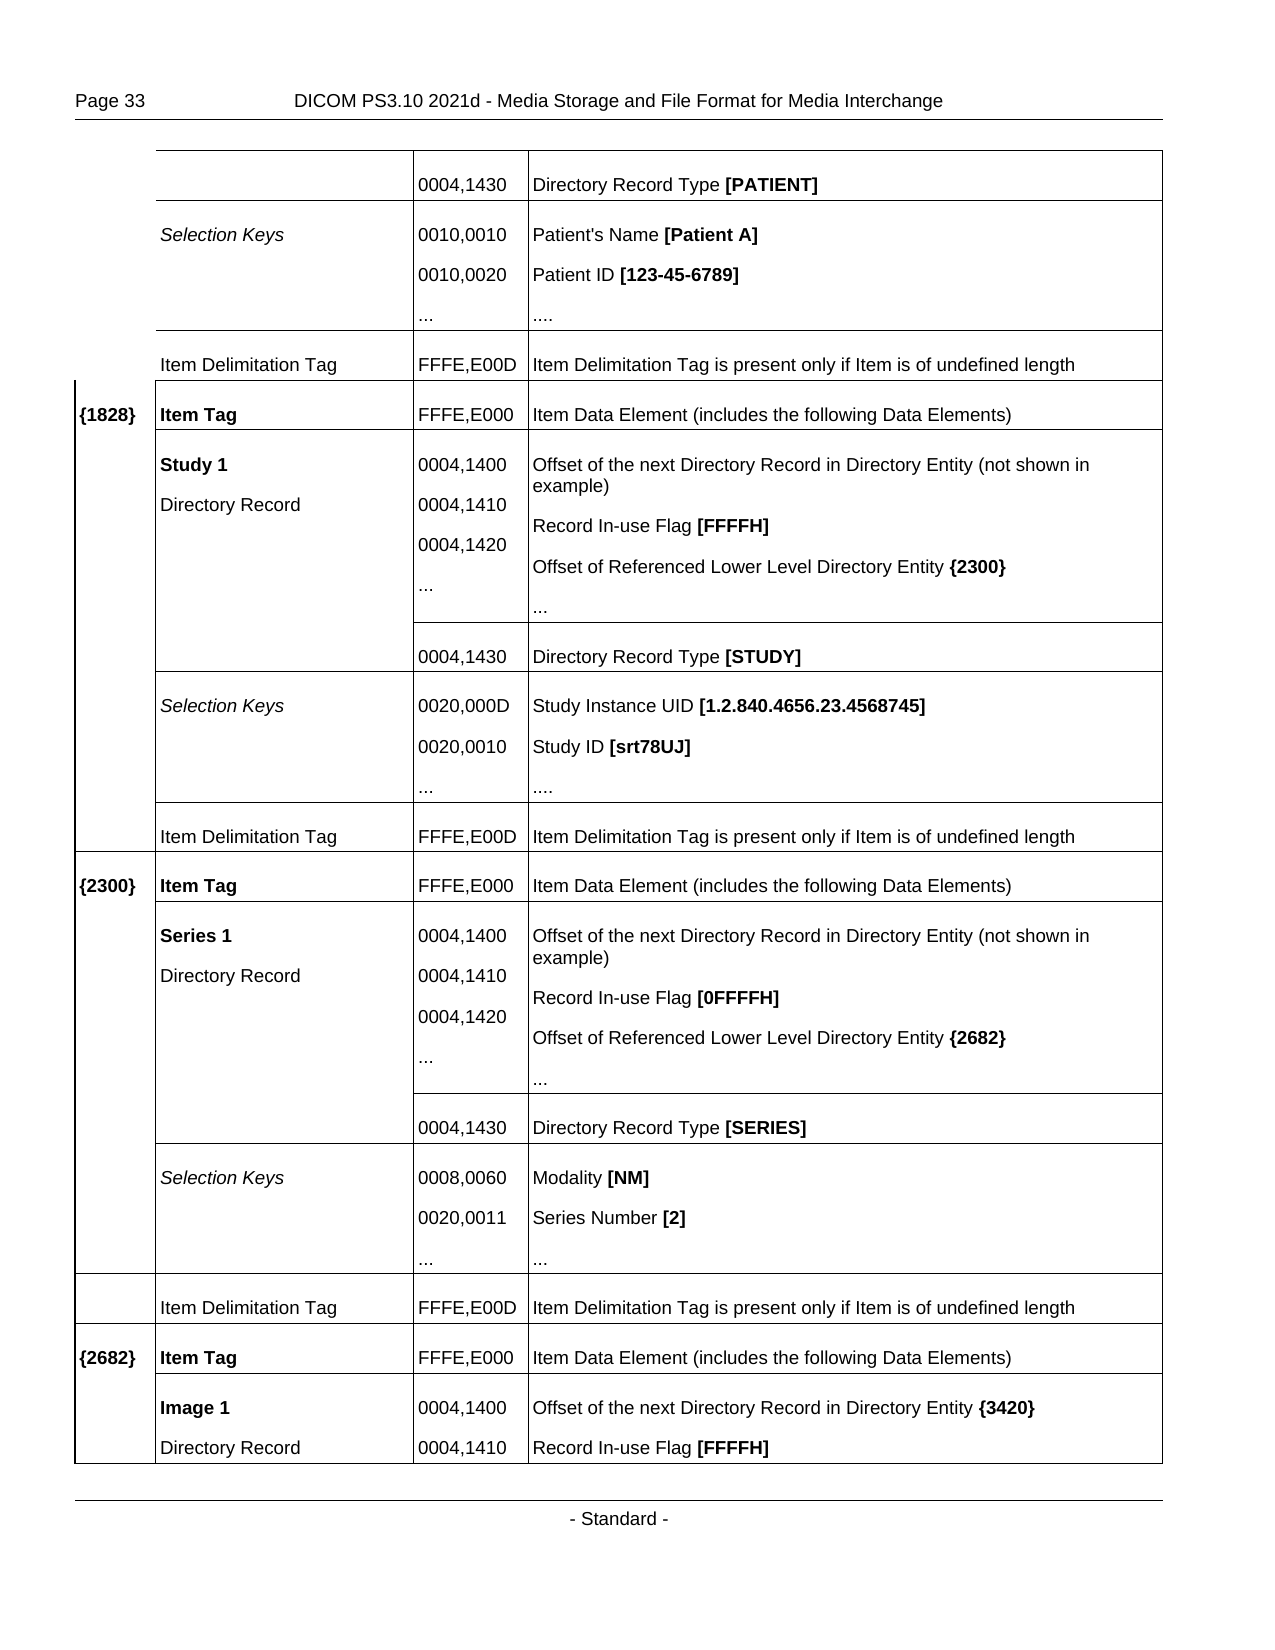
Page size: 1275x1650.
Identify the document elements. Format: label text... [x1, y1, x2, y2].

table_cell Item Delimitation Tag [156, 803, 413, 851]
table_cell Item Data Element (includes the following Data Elements) [529, 852, 1162, 901]
table_cell Item Delimitation Tag [156, 1274, 413, 1323]
table_cell FFFE,E00D [414, 1274, 528, 1323]
table_cell Item Data Element (includes the following Data Elements) [529, 381, 1162, 429]
table_cell Study Instance UID [1.2.840.4656.23.4568745] Study ID [srt78UJ] .... [529, 672, 1162, 802]
table_cell Study 1 Directory Record [156, 430, 413, 671]
table_cell [156, 151, 413, 200]
table_cell FFFE,E00D [414, 803, 528, 851]
table_cell Modality [NM] Series Number [2] ... [529, 1144, 1162, 1273]
table_cell Item Delimitation Tag [156, 331, 413, 380]
table_cell 0004,1400 0004,1410 0004,1420 ... [414, 902, 528, 1093]
table_cell FFFE,E000 [414, 852, 528, 901]
table_cell Offset of the next Directory Record in Directory Entity (not shown in example) Record In-use Flag [FFFFH] Offset of Referenced Lower Level Directory Entity {2300} ... [529, 430, 1162, 622]
table_cell FFFE,E000 [414, 381, 528, 429]
table_cell 0004,1430 [414, 1094, 528, 1143]
table_cell 0004,1400 0004,1410 [414, 1374, 528, 1462]
table_cell Item Tag [156, 381, 413, 429]
table_cell Image 1 Directory Record [156, 1374, 413, 1462]
table_cell Item Data Element (includes the following Data Elements) [529, 1324, 1162, 1372]
table_cell Selection Keys [156, 672, 413, 802]
table_cell 0004,1430 [414, 151, 528, 200]
table_cell 0008,0060 0020,0011 ... [414, 1144, 528, 1273]
table_cell 0020,000D 0020,0010 ... [414, 672, 528, 802]
table_cell Item Delimitation Tag is present only if Item is of undefined length [529, 803, 1162, 851]
table_cell 0004,1430 [414, 623, 528, 671]
table_cell Item Delimitation Tag is present only if Item is of undefined length [529, 1274, 1162, 1323]
table_cell Offset of the next Directory Record in Directory Entity (not shown in example) Record In-use Flag [0FFFFH] Offset of Referenced Lower Level Directory Entity {2682} ... [529, 902, 1162, 1093]
table_cell Directory Record Type [PATIENT] [529, 151, 1162, 200]
table_cell FFFE,E00D [414, 331, 528, 380]
table_cell Selection Keys [156, 1144, 413, 1273]
table_cell FFFE,E000 [414, 1324, 528, 1372]
table_cell Series 1 Directory Record [156, 902, 413, 1143]
table_cell [76, 1274, 155, 1323]
table_cell {2300} [76, 852, 155, 1273]
table_cell Patient's Name [Patient A] Patient ID [123-45-6789] .... [529, 201, 1162, 330]
table_cell 0010,0010 0010,0020 ... [414, 201, 528, 330]
table_cell 0004,1400 0004,1410 0004,1420 ... [414, 430, 528, 622]
table_cell Item Delimitation Tag is present only if Item is of undefined length [529, 331, 1162, 380]
table_cell Directory Record Type [STUDY] [529, 623, 1162, 671]
table_cell Offset of the next Directory Record in Directory Entity {3420} Record In-use Flag [FFFFH] [529, 1374, 1162, 1462]
table_cell Item Tag [156, 852, 413, 901]
table_cell Selection Keys [156, 201, 413, 330]
table_cell Item Tag [156, 1324, 413, 1372]
table_cell {1828} [76, 380, 155, 851]
table_cell {2682} [76, 1324, 155, 1462]
table_cell Directory Record Type [SERIES] [529, 1094, 1162, 1143]
